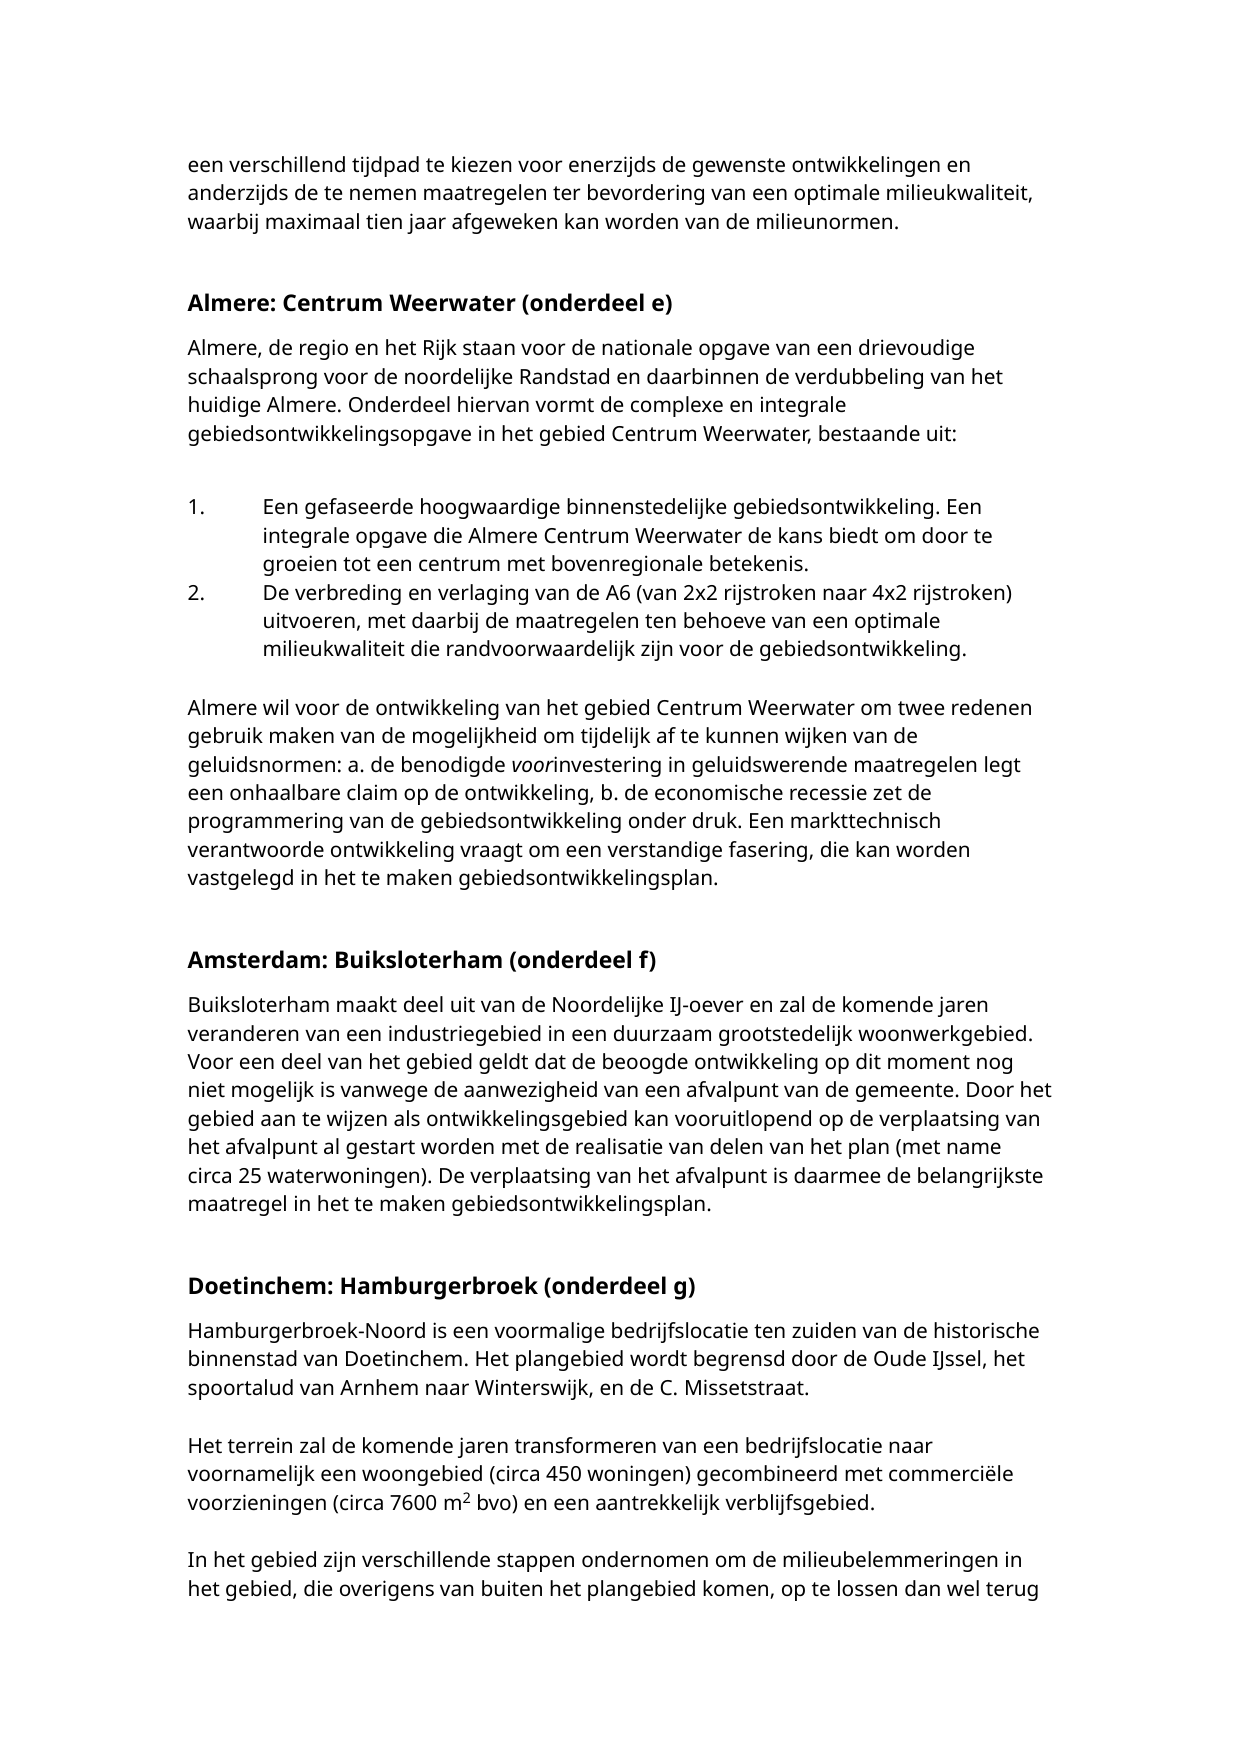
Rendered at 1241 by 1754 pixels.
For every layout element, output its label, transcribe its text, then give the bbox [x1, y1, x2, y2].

text Almere wil voor de ontwikkeling van het gebied Centrum Weerwater om twee redenen gebruik maken van de mogelijkheid om tijdelijk af te kunnen wijken van de geluidsnormen: a. de benodigde voorinvestering in geluidswerende maatregelen legt een onhaalbare claim op de ontwikkeling, b. de economische recessie zet de programmering van de gebiedsontwikkeling onder druk. Een markttechnisch verantwoorde ontwikkeling vraagt om een verstandige fasering, die kan worden vastgelegd in het te maken gebiedsontwikkelingsplan. [187, 693, 1053, 892]
text Buiksloterham maakt deel uit van de Noordelijke IJ-oever en zal de komende jaren veranderen van een industriegebied in een duurzaam grootstedelijk woonwerkgebied. Voor een deel van het gebied geldt dat de beoogde ontwikkeling op dit moment nog niet mogelijk is vanwege de aanwezigheid van een afvalpunt van de gemeente. Door het gebied aan te wijzen als ontwikkelingsgebied kan vooruitlopend op de verplaatsing van het afvalpunt al gestart worden met de realisatie van delen van het plan (met name circa 25 waterwoningen). De verplaatsing van het afvalpunt is daarmee de belangrijkste maatregel in het te maken gebiedsontwikkelingsplan. [187, 990, 1053, 1218]
subtitle Almere: Centrum Weerwater (onderdeel e) [187, 287, 1053, 318]
text Het terrein zal de komende jaren transformeren van een bedrijfslocatie naar voornamelijk een woongebied (circa 450 woningen) gecombineerd met commerciële voorzieningen (circa 7600 m2 bvo) en een aantrekkelijk verblijfsgebied. [187, 1431, 1053, 1516]
text Hamburgerbroek-Noord is een voormalige bedrijfslocatie ten zuiden van de historische binnenstad van Doetinchem. Het plangebied wordt begrensd door de Oude IJssel, het spoortalud van Arnhem naar Winterswijk, en de C. Missetstraat. [187, 1316, 1053, 1401]
subtitle Doetinchem: Hamburgerbroek (onderdeel g) [187, 1270, 1053, 1301]
text Almere, de regio en het Rijk staan voor de nationale opgave van een drievoudige schaalsprong voor de noordelijke Randstad en daarbinnen de verdubbeling van het huidige Almere. Onderdeel hiervan vormt de complexe en integrale gebiedsontwikkelingsopgave in het gebied Centrum Weerwater, bestaande uit: [187, 333, 1053, 447]
subtitle Amsterdam: Buiksloterham (onderdeel f) [187, 944, 1053, 975]
list Een gefaseerde hoogwaardige binnenstedelijke gebiedsontwikkeling. Een integrale opgave die Almere Centrum Weerwater de kans biedt om door te groeien tot een centrum met bovenregionale betekenis. [187, 492, 1053, 578]
list De verbreding en verlaging van de A6 (van 2x2 rijstroken naar 4x2 rijstroken) uitvoeren, met daarbij de maatregelen ten behoeve van een optimale milieukwaliteit die randvoorwaardelijk zijn voor de gebiedsontwikkeling. [187, 578, 1053, 663]
text een verschillend tijdpad te kiezen voor enerzijds de gewenste ontwikkelingen en anderzijds de te nemen maatregelen ter bevordering van een optimale milieukwaliteit, waarbij maximaal tien jaar afgeweken kan worden van de milieunormen. [187, 150, 1053, 235]
text In het gebied zijn verschillende stappen ondernomen om de milieubelemmeringen in het gebied, die overigens van buiten het plangebied komen, op te lossen dan wel terug [187, 1546, 1053, 1602]
